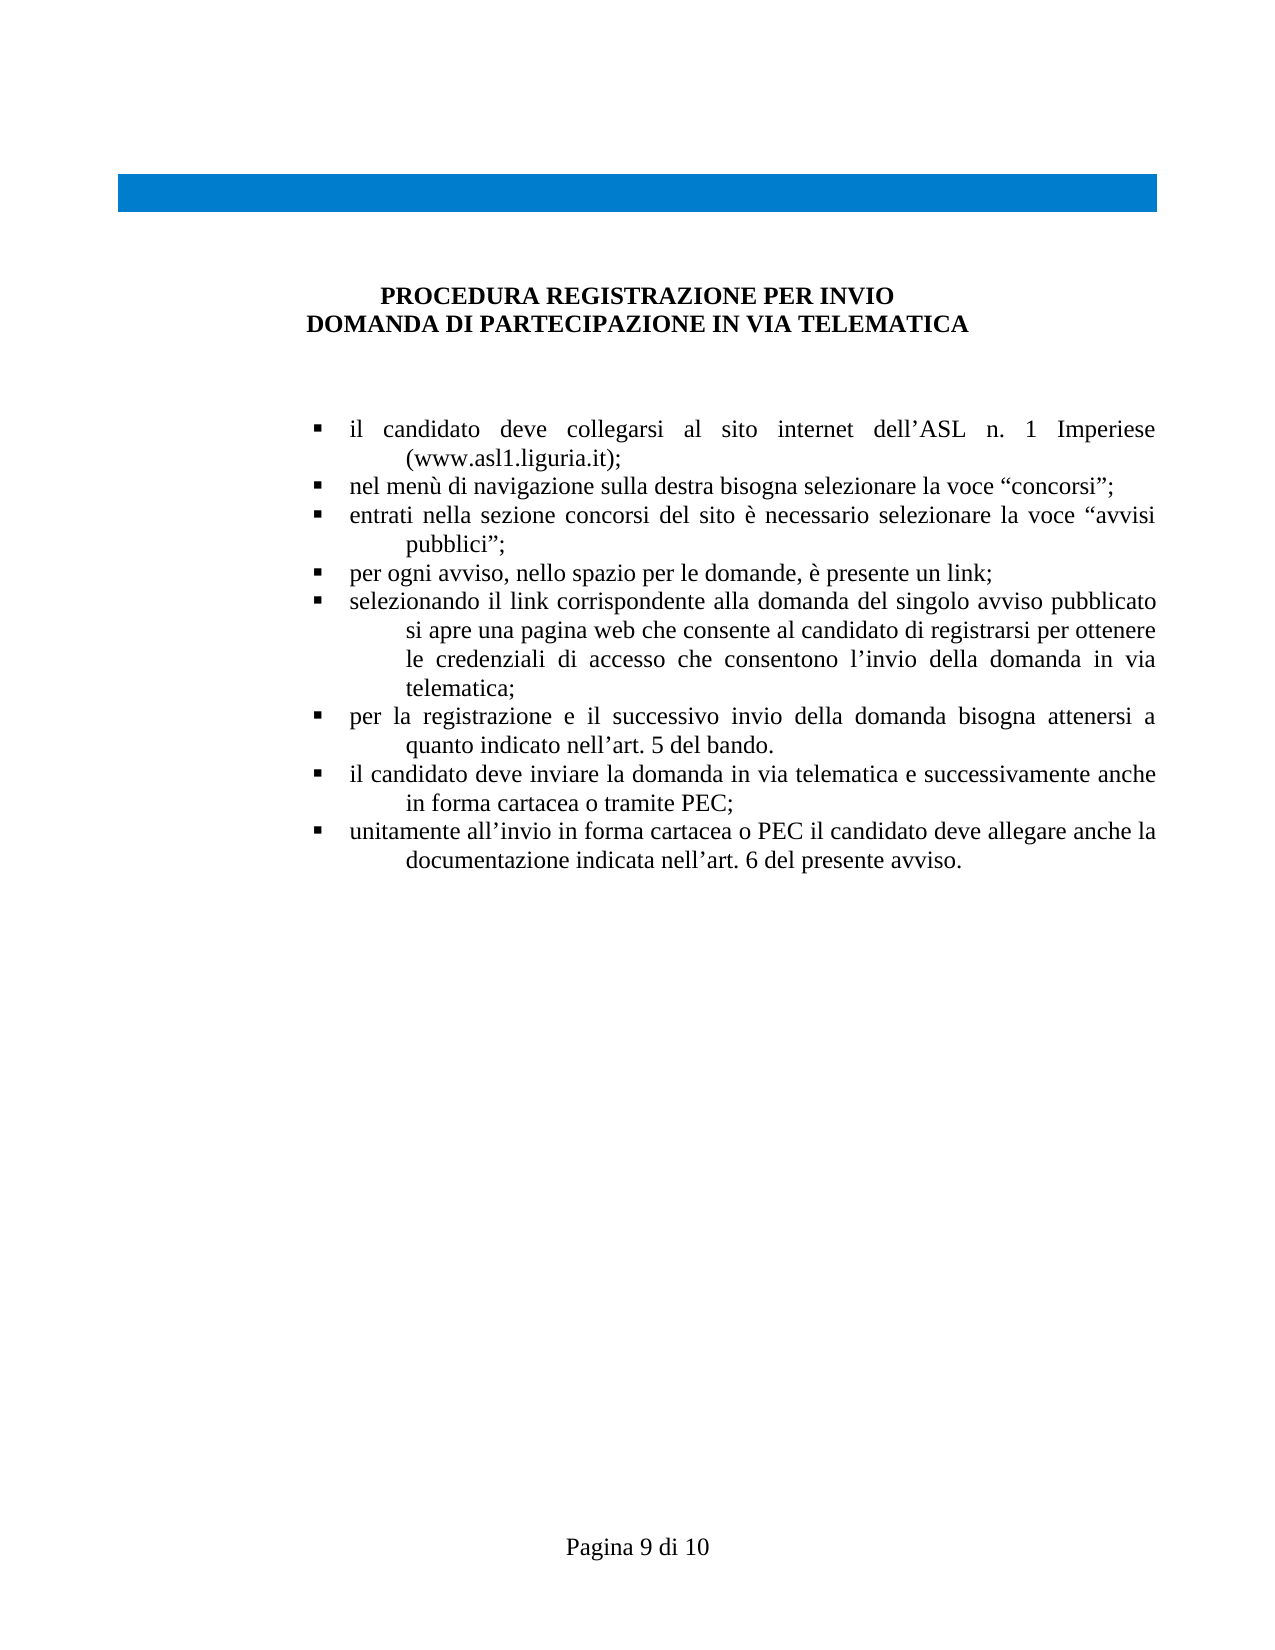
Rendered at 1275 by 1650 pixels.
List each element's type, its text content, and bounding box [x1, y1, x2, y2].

list il candidato deve inviare la domanda in via telematica e successivamente anche in forma cartacea o tramite PEC; [312, 759, 1157, 816]
list per la registrazione e il successivo invio della domanda bisogna attenersi a quanto indicato nell’art. 5 del bando. [312, 701, 1157, 759]
list entrati nella sezione concorsi del sito è necessario selezionare la voce “avvisi pubblici”; [312, 500, 1157, 558]
list nel menù di navigazione sulla destra bisogna selezionare la voce “concorsi”; [312, 471, 1157, 500]
text PROCEDURA REGISTRAZIONE PER INVIO [118, 281, 1157, 309]
text DOMANDA DI PARTECIPAZIONE IN VIA TELEMATICA [118, 309, 1157, 338]
list il candidato deve collegarsi al sito internet dell’ASL n. 1 Imperiese (www.asl1.liguria.it); [312, 414, 1157, 471]
list selezionando il link corrispondente alla domanda del singolo avviso pubblicato si apre una pagina web che consente al candidato di registrarsi per ottenere le credenziali di accesso che consentono l’invio della domanda in via telematica; [312, 586, 1157, 701]
list unitamente all’invio in forma cartacea o PEC il candidato deve allegare anche la documentazione indicata nell’art. 6 del presente avviso. [312, 816, 1157, 874]
list per ogni avviso, nello spazio per le domande, è presente un link; [312, 558, 1157, 586]
